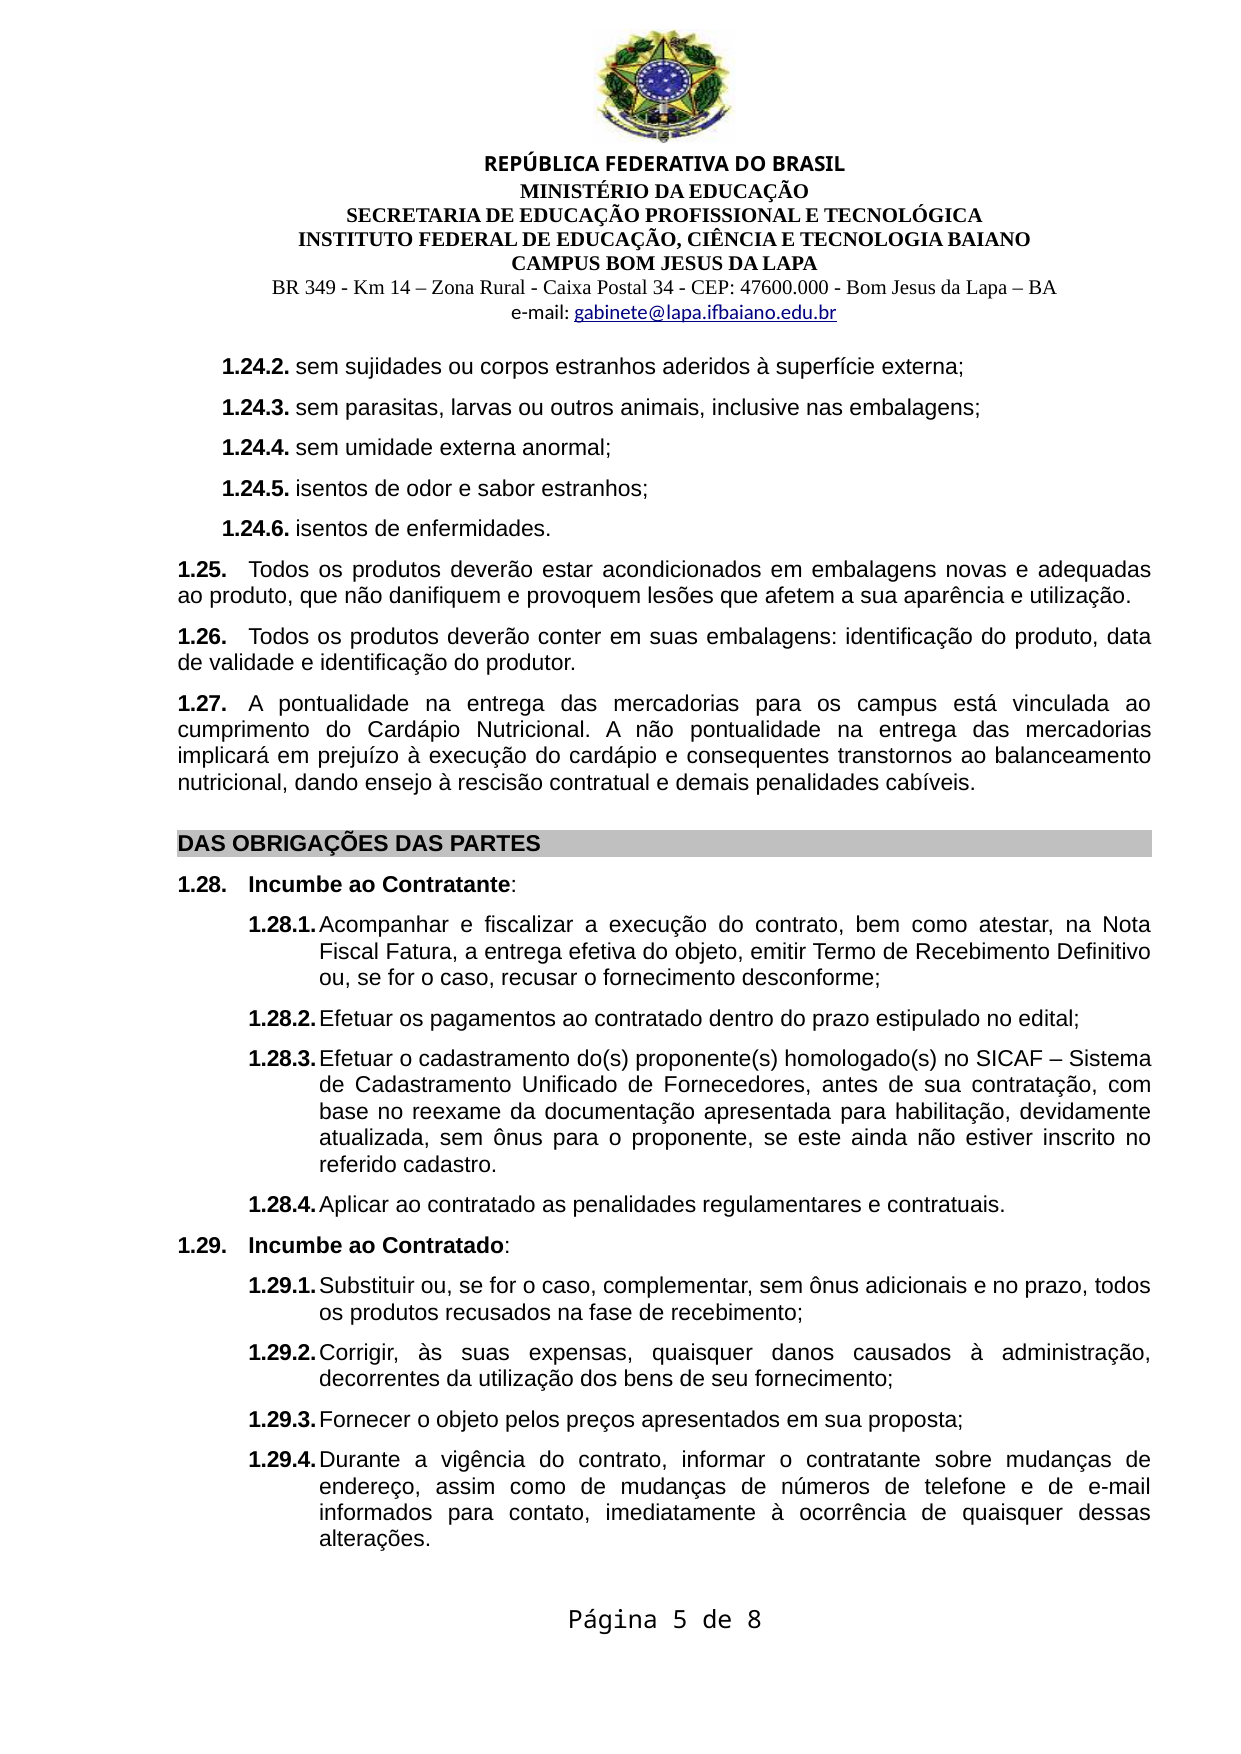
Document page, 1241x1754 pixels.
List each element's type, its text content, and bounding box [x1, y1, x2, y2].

list sem sujidades ou corpos estranhos aderidos à superfície externa; [222, 353, 1152, 379]
list Aplicar ao contratado as penalidades regulamentares e contratuais. [248, 1191, 1152, 1217]
list Incumbe ao Contratante: [177, 871, 1152, 897]
list Durante a vigência do contrato, informar o contratante sobre mudanças de endereço, assim como de mudanças de números de telefone e de e-mail informados para contato, imediatamente à ocorrência de quaisquer dessas alterações. [248, 1446, 1152, 1552]
list Todos os produtos deverão estar acondicionados em embalagens novas e adequadas ao produto, que não danifiquem e provoquem lesões que afetem a sua aparência e utilização. [177, 556, 1152, 608]
list isentos de odor e sabor estranhos; [222, 475, 1152, 501]
list A pontualidade na entrega das mercadorias para os campus está vinculada ao cumprimento do Cardápio Nutricional. A não pontualidade na entrega das mercadorias implicará em prejuízo à execução do cardápio e consequentes transtornos ao balanceamento nutricional, dando ensejo à rescisão contratual e demais penalidades cabíveis. [177, 689, 1152, 795]
list isentos de enfermidades. [222, 515, 1152, 542]
list sem parasitas, larvas ou outros animais, inclusive nas embalagens; [222, 394, 1152, 420]
list Corrigir, às suas expensas, quaisquer danos causados à administração, decorrentes da utilização dos bens de seu fornecimento; [248, 1339, 1152, 1392]
subtitle DAS OBRIGAÇÕES DAS PARTES [177, 830, 1152, 857]
list sem umidade externa anormal; [222, 434, 1152, 461]
list Efetuar os pagamentos ao contratado dentro do prazo estipulado no edital; [248, 1004, 1152, 1031]
list Efetuar o cadastramento do(s) proponente(s) homologado(s) no SICAF – Sistema de Cadastramento Unificado de Fornecedores, antes de sua contratação, com base no reexame da documentação apresentada para habilitação, devidamente atualizada, sem ônus para o proponente, se este ainda não estiver inscrito no referido cadastro. [248, 1045, 1152, 1177]
list Substituir ou, se for o caso, complementar, sem ônus adicionais e no prazo, todos os produtos recusados na fase de recebimento; [248, 1272, 1152, 1325]
list Incumbe ao Contratado: [177, 1232, 1152, 1258]
list Todos os produtos deverão conter em suas embalagens: identificação do produto, data de validade e identificação do produtor. [177, 623, 1152, 675]
list Acompanhar e fiscalizar a execução do contrato, bem como atestar, na Nota Fiscal Fatura, a entrega efetiva do objeto, emitir Termo de Recebimento Definitivo ou, se for o caso, recusar o fornecimento desconforme; [248, 911, 1152, 990]
list Fornecer o objeto pelos preços apresentados em sua proposta; [248, 1406, 1152, 1432]
